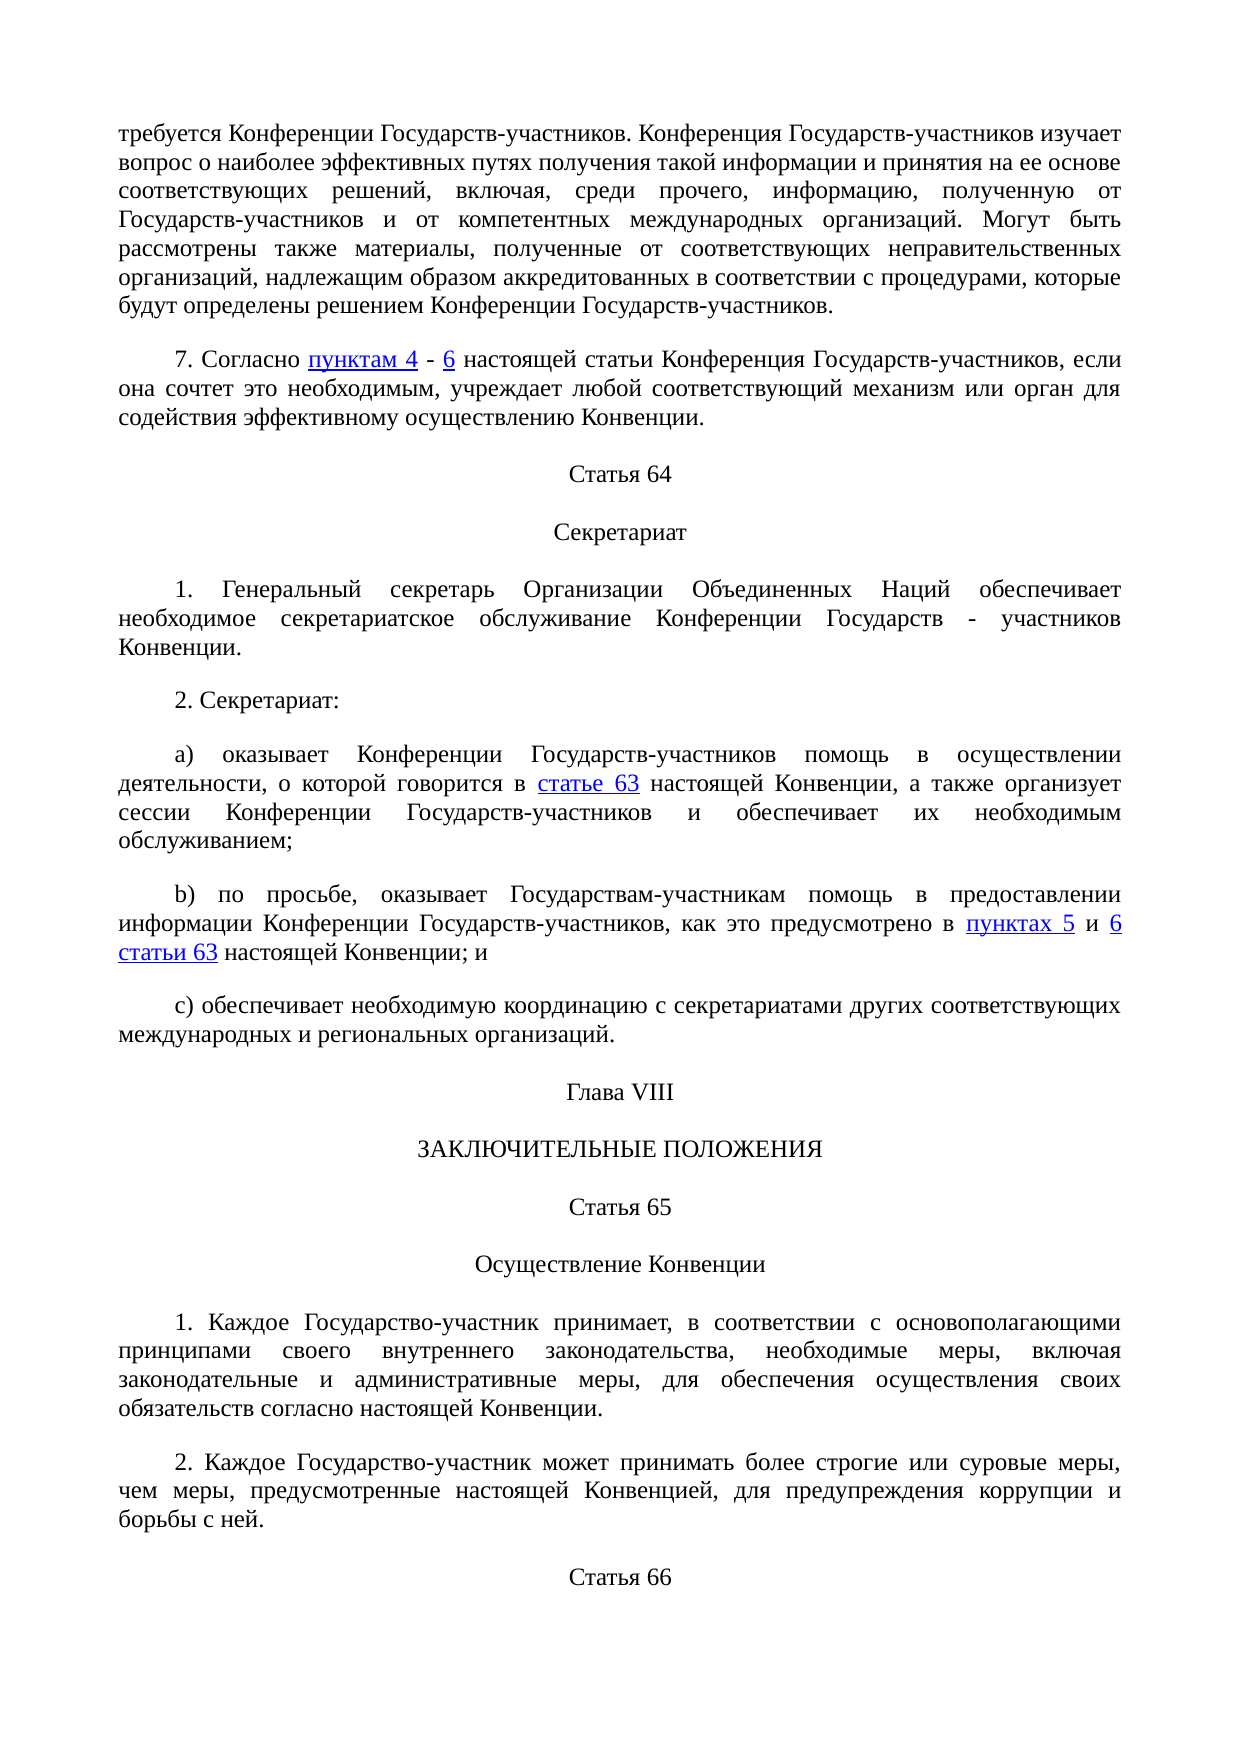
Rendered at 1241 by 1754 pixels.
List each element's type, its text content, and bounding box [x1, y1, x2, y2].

text 7. Согласно пунктам 4 - 6 настоящей статьи Конференция Государств-участников, если она сочтет это необходимым, учреждает любой соответствующий механизм или орган для содействия эффективному осуществлению Конвенции. [118, 344, 1122, 431]
text Статья 65 [118, 1192, 1122, 1221]
text 1. Генеральный секретарь Организации Объединенных Наций обеспечивает необходимое секретариатское обслуживание Конференции Государств - участников Конвенции. [118, 574, 1122, 661]
text требуется Конференции Государств-участников. Конференция Государств-участников изучает вопрос о наиболее эффективных путях получения такой информации и принятия на ее основе соответствующих решений, включая, среди прочего, информацию, полученную от Государств-участников и от компетентных международных организаций. Могут быть рассмотрены также материалы, полученные от соответствующих неправительственных организаций, надлежащим образом аккредитованных в соответствии с процедурами, которые будут определены решением Конференции Государств-участников. [118, 118, 1122, 319]
text Статья 66 [118, 1562, 1122, 1591]
text Глава VIII [118, 1077, 1122, 1106]
text ЗАКЛЮЧИТЕЛЬНЫЕ ПОЛОЖЕНИЯ [118, 1134, 1122, 1163]
text Осуществление Конвенции [118, 1249, 1122, 1278]
text c) обеспечивает необходимую координацию с секретариатами других соответствующих международных и региональных организаций. [118, 991, 1122, 1048]
text Секретариат [118, 517, 1122, 546]
text 2. Секретариат: [118, 686, 1122, 714]
text b) по просьбе, оказывает Государствам-участникам помощь в предоставлении информации Конференции Государств-участников, как это предусмотрено в пунктах 5 и 6 статьи 63 настоящей Конвенции; и [118, 879, 1122, 966]
text Статья 64 [118, 459, 1122, 488]
text 2. Каждое Государство-участник может принимать более строгие или суровые меры, чем меры, предусмотренные настоящей Конвенцией, для предупреждения коррупции и борьбы с ней. [118, 1447, 1122, 1533]
text a) оказывает Конференции Государств-участников помощь в осуществлении деятельности, о которой говорится в статье 63 настоящей Конвенции, а также организует сессии Конференции Государств-участников и обеспечивает их необходимым обслуживанием; [118, 739, 1122, 854]
text 1. Каждое Государство-участник принимает, в соответствии с основополагающими принципами своего внутреннего законодательства, необходимые меры, включая законодательные и административные меры, для обеспечения осуществления своих обязательств согласно настоящей Конвенции. [118, 1307, 1122, 1422]
